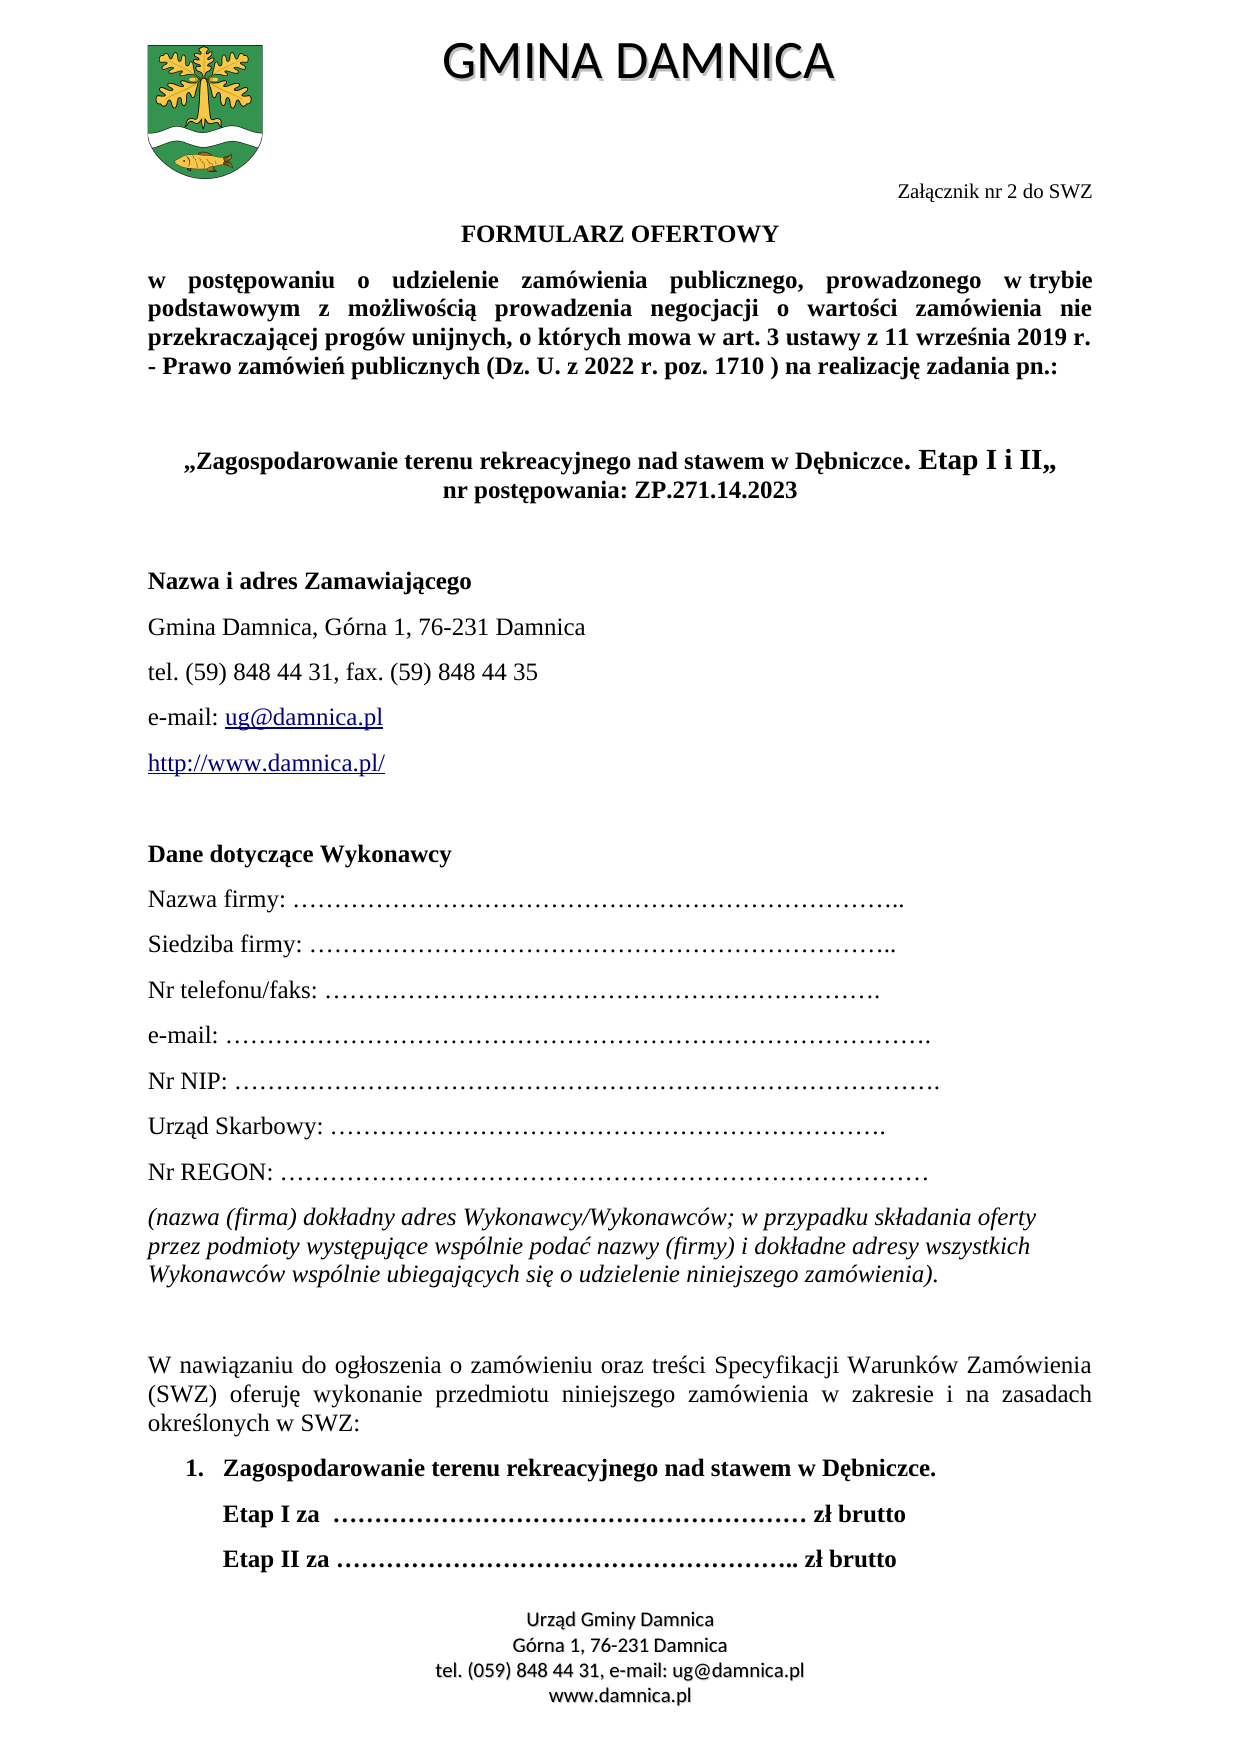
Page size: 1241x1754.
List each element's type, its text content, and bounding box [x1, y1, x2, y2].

text FORMULARZ OFERTOWY [148, 219, 1093, 248]
text Gmina Damnica, Górna 1, 76-231 Damnica [148, 612, 1093, 640]
text nr postępowania: ZP.271.14.2023 [148, 475, 1093, 504]
list Etap I za ………………………………………………… zł brutto [223, 1499, 1093, 1527]
text Nr REGON: …………………………………………………………………… [148, 1157, 1093, 1185]
text „Zagospodarowanie terenu rekreacyjnego nad stawem w Dębniczce. Etap I i II„ [148, 442, 1093, 475]
text e-mail: …………………………………………………………………………. [148, 1020, 1093, 1049]
text (nazwa (firma) dokładny adres Wykonawcy/Wykonawców; w przypadku składania oferty przez podmioty występujące wspólnie podać nazwy (firmy) i dokładne adresy wszystkich Wykonawców wspólnie ubiegających się o udzielenie niniejszego zamówienia). [148, 1202, 1093, 1288]
text http://www.damnica.pl/ [148, 748, 1093, 777]
text Urząd Skarbowy: …………………………………………………………. [148, 1111, 1093, 1140]
text Nazwa i adres Zamawiającego [148, 566, 1093, 595]
list Zagospodarowanie terenu rekreacyjnego nad stawem w Dębniczce. [185, 1453, 1093, 1482]
text Nr NIP: …………………………………………………………………………. [148, 1066, 1093, 1094]
text Nazwa firmy: ……………………………………………………………….. [148, 884, 1093, 913]
text Dane dotyczące Wykonawcy [148, 839, 1093, 867]
text w postępowaniu o udzielenie zamówienia publicznego, prowadzonego w trybie podstawowym z możliwością prowadzenia negocjacji o wartości zamówienia nie przekraczającej progów unijnych, o których mowa w art. 3 ustawy z 11 września 2019 r. - Prawo zamówień publicznych (Dz. U. z 2022 r. poz. 1710 ) na realizację zadania pn.: [148, 265, 1093, 380]
text Siedziba firmy: …………………………………………………………….. [148, 929, 1093, 958]
text e-mail: ug@damnica.pl [148, 702, 1093, 731]
text tel. (59) 848 44 31, fax. (59) 848 44 35 [148, 657, 1093, 686]
text W nawiązaniu do ogłoszenia o zamówieniu oraz treści Specyfikacji Warunków Zamówienia (SWZ) oferuję wykonanie przedmiotu niniejszego zamówienia w zakresie i na zasadach określonych w SWZ: [148, 1350, 1093, 1437]
text Nr telefonu/faks: …………………………………………………………. [148, 975, 1093, 1004]
text Załącznik nr 2 do SWZ [148, 178, 1093, 203]
list Etap II za ……………………………………………….. zł brutto [223, 1544, 1093, 1573]
